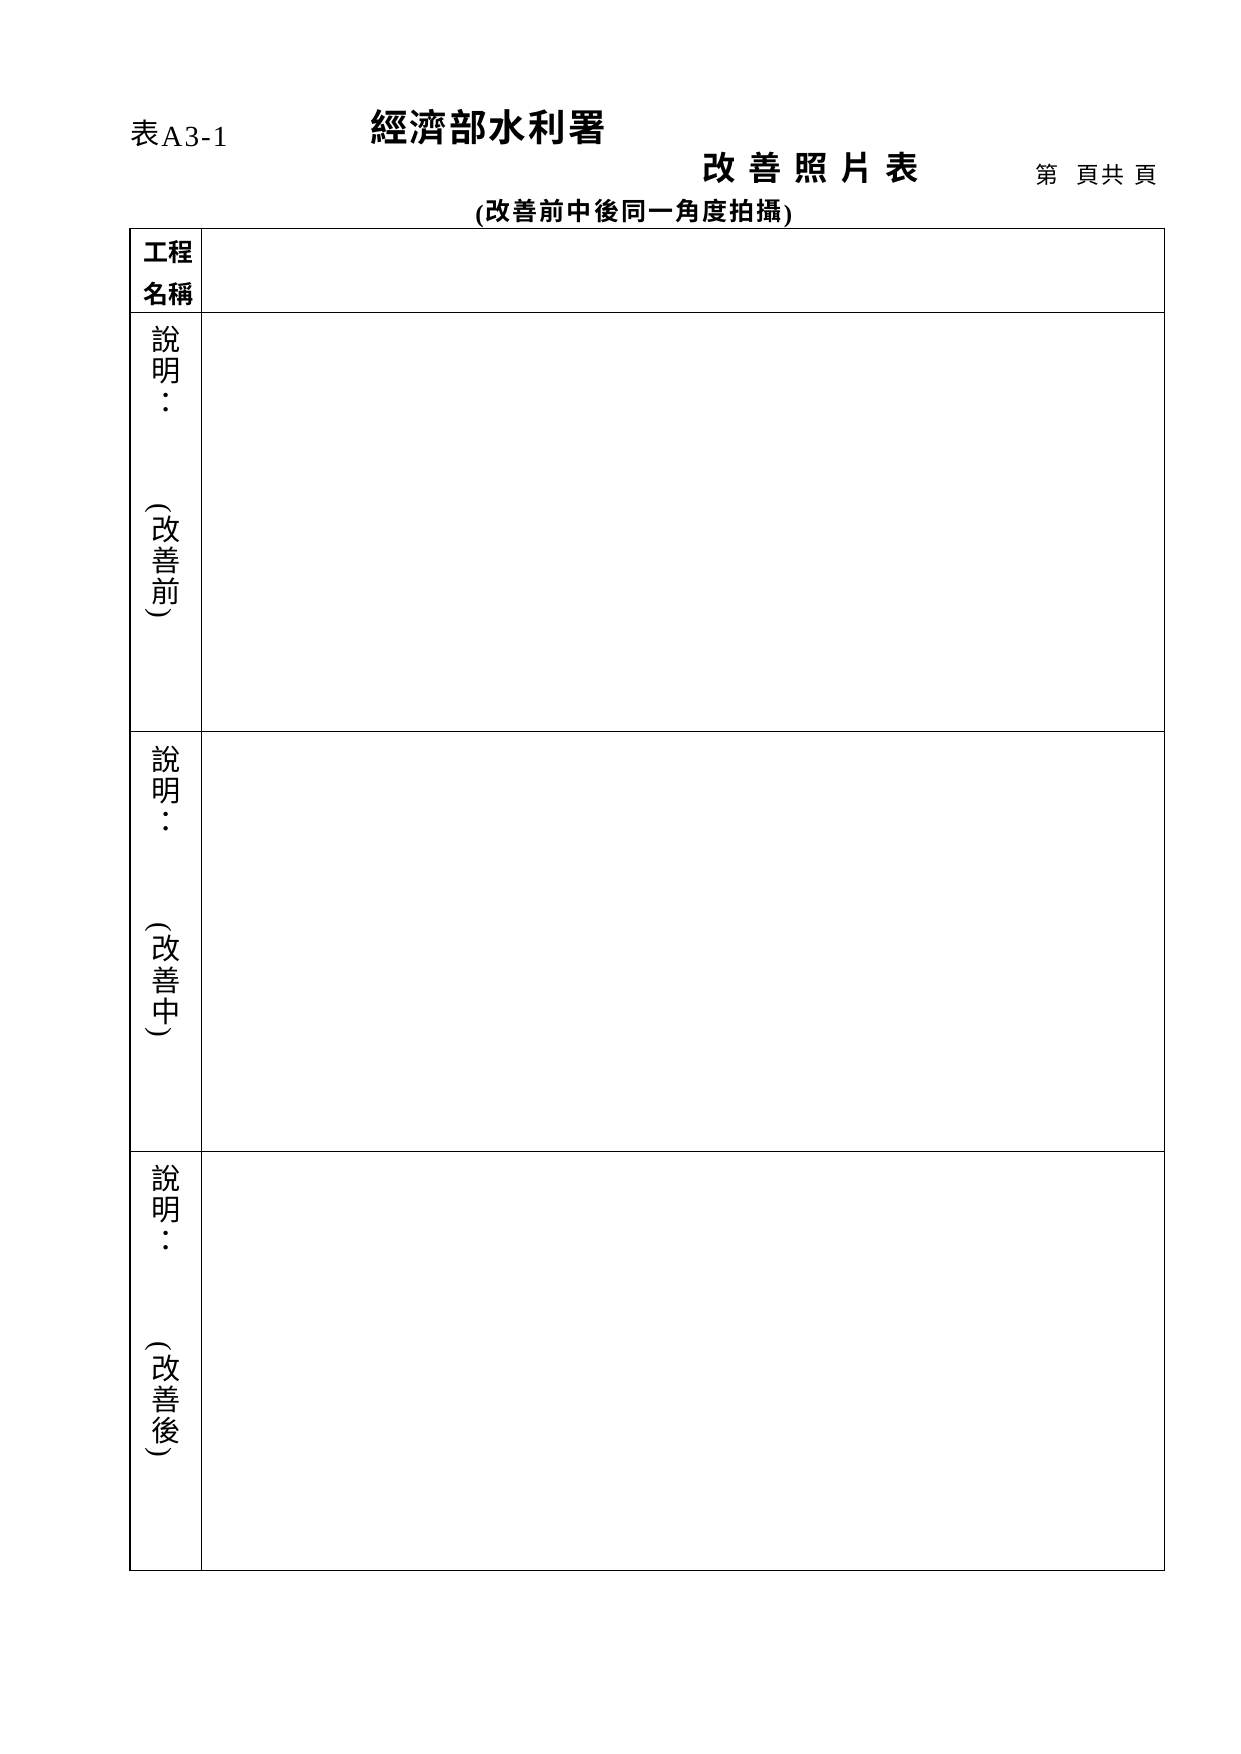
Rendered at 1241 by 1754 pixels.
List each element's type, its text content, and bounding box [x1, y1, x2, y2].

text 改 善 照 片 表 第 頁共 頁 [109, 152, 1164, 190]
table_cell 說明： (改善後) [131, 1152, 201, 1570]
table_cell 說明： (改善前) [131, 313, 201, 731]
table_cell [202, 732, 1164, 1151]
table_header 工程 名稱 [131, 229, 201, 312]
table_cell [202, 313, 1164, 731]
table_cell 說明： (改善中) [131, 732, 201, 1151]
text (改善前中後同一角度拍攝) [112, 190, 1154, 227]
text 表A3-1 經濟部水利署 [130, 100, 1154, 152]
table_cell [202, 1152, 1164, 1570]
table_header [202, 229, 1164, 312]
